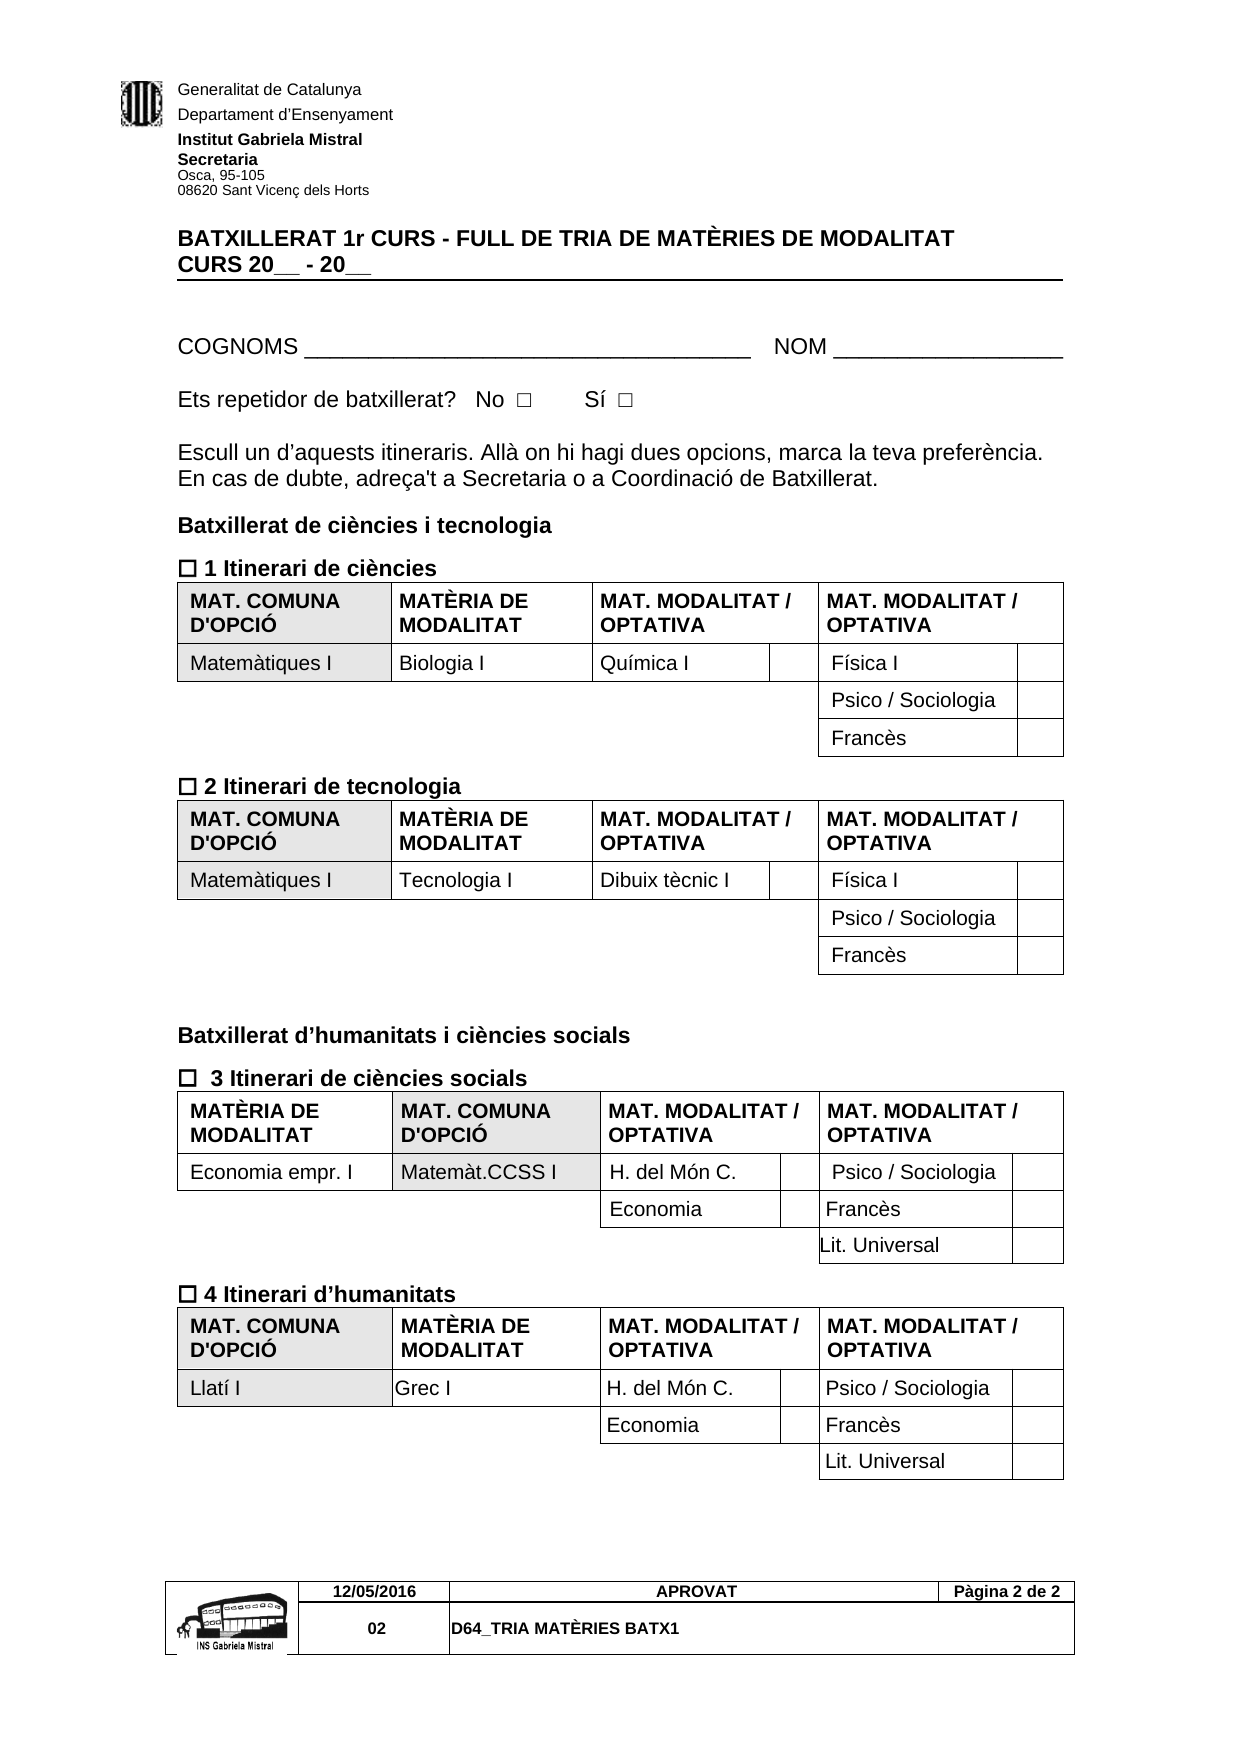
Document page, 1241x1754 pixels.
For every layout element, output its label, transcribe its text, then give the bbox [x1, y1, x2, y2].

table_header MAT. MODALITAT / OPTATIVA [601, 1092, 819, 1153]
table_cell [1013, 1154, 1063, 1190]
table_cell Francès [819, 719, 1017, 756]
table_cell Lit. Universal [820, 1228, 1012, 1263]
table_cell Lit. Universal [820, 1444, 1012, 1479]
table_cell Física I [819, 862, 1017, 898]
table_cell Francès [820, 1407, 1012, 1442]
table_cell [1018, 862, 1063, 898]
table_cell Psico / Sociologia [819, 682, 1017, 718]
table_header MATÈRIA DE MODALITAT [392, 583, 592, 643]
table_cell Matemàtiques I [178, 862, 391, 898]
table_cell [177, 718, 391, 756]
table_cell [1013, 1228, 1063, 1263]
table_cell [592, 936, 770, 973]
table_header MAT. MODALITAT / OPTATIVA [819, 583, 1063, 643]
table_cell [177, 1191, 393, 1227]
table_cell [177, 936, 391, 973]
text Ets repetidor de batxillerat? No □ Sí □ [177, 386, 1063, 412]
text Escull un d’aquests itineraris. Allà on hi hagi dues opcions, marca la teva preferència. En cas de dubte, adreça't a Secretaria o a Coordinació de Batxillerat. [177, 439, 1063, 491]
table_cell Psico / Sociologia [819, 900, 1017, 936]
table_cell Matemàt.CCSS I [393, 1154, 600, 1190]
table_cell Biologia I [392, 644, 592, 681]
table_cell Tecnologia I [392, 862, 592, 898]
table_cell [781, 1191, 819, 1227]
text CURS 20__ - 20__ [177, 251, 1063, 279]
text COGNOMS ___________________________________ NOM __________________ [177, 333, 1063, 359]
picture [176, 1582, 288, 1654]
table_header MAT. COMUNA D'OPCIÓ [178, 1308, 392, 1368]
table_cell [177, 900, 391, 936]
table_cell Física I [819, 644, 1017, 681]
table_cell Francès [819, 937, 1017, 973]
picture [121, 81, 163, 128]
table_cell [1013, 1191, 1063, 1227]
table_header MAT. MODALITAT / OPTATIVA [820, 1308, 1063, 1368]
text Batxillerat d’humanitats i ciències socials [177, 1022, 1063, 1048]
table_cell [1018, 644, 1063, 681]
table_cell [1018, 682, 1063, 718]
table_header MAT. MODALITAT / OPTATIVA [601, 1308, 819, 1368]
table_cell [393, 1227, 600, 1263]
table_cell Matemàtiques I [178, 644, 391, 681]
table_cell [391, 718, 592, 756]
table_cell [391, 900, 592, 936]
table_cell [781, 1370, 819, 1406]
table_cell H. del Món C. [601, 1154, 780, 1190]
table_cell [393, 1191, 600, 1227]
table_cell [600, 1444, 780, 1479]
table_cell [177, 1407, 393, 1442]
table_cell [391, 936, 592, 973]
table_cell Química I [593, 644, 769, 681]
table_header MAT. MODALITAT / OPTATIVA [819, 801, 1063, 861]
table_cell [393, 1407, 600, 1442]
table_header MAT. COMUNA D'OPCIÓ [393, 1092, 600, 1153]
text  1 Itinerari de ciències [177, 555, 1063, 582]
table_cell [600, 1228, 780, 1263]
text  4 Itinerari d’humanitats [177, 1281, 1063, 1307]
text Batxillerat de ciències i tecnologia [177, 512, 1063, 538]
text  3 Itinerari de ciències socials [177, 1065, 1063, 1091]
table_cell [1013, 1407, 1063, 1442]
table_cell [1018, 937, 1063, 973]
table_cell [1013, 1370, 1063, 1406]
table_cell Psico / Sociologia [820, 1154, 1012, 1190]
table_cell [592, 718, 770, 756]
table_cell [1013, 1444, 1063, 1479]
table_cell H. del Món C. [601, 1370, 780, 1406]
table_cell [770, 682, 818, 718]
table_cell Economia [601, 1191, 780, 1227]
table_cell [177, 682, 391, 718]
table_cell [780, 1444, 819, 1479]
table_header MAT. COMUNA D'OPCIÓ [178, 583, 391, 643]
table_header MAT. MODALITAT / OPTATIVA [593, 583, 818, 643]
text  2 Itinerari de tecnologia [177, 773, 1063, 799]
table_cell [1018, 719, 1063, 756]
table_cell [770, 936, 818, 973]
table_cell [1018, 900, 1063, 936]
table_cell [781, 1154, 819, 1190]
table_header MATÈRIA DE MODALITAT [393, 1308, 600, 1368]
table_cell [177, 1227, 393, 1263]
table_cell [770, 718, 818, 756]
table_cell [177, 1443, 393, 1479]
table_cell [770, 862, 818, 898]
table_cell [770, 644, 818, 681]
table_header MAT. COMUNA D'OPCIÓ [178, 801, 391, 861]
table_header MAT. MODALITAT / OPTATIVA [820, 1092, 1063, 1153]
text BATXILLERAT 1r CURS - FULL DE TRIA DE MATÈRIES DE MODALITAT [177, 225, 1063, 251]
table_cell [592, 682, 770, 718]
table_cell [393, 1443, 600, 1479]
table_cell [780, 1228, 819, 1263]
table_cell Psico / Sociologia [820, 1370, 1012, 1406]
table_cell [781, 1407, 819, 1442]
table_cell Economia [601, 1407, 780, 1442]
table_cell Dibuix tècnic I [593, 862, 769, 898]
table_cell Economia empr. I [178, 1154, 392, 1190]
table_header MATÈRIA DE MODALITAT [392, 801, 592, 861]
table_cell Grec I [393, 1370, 600, 1406]
table_cell Francès [820, 1191, 1012, 1227]
table_header MAT. MODALITAT / OPTATIVA [593, 801, 818, 861]
table_cell [391, 682, 592, 718]
table_cell [770, 900, 818, 936]
table_cell Llatí I [178, 1370, 392, 1406]
table_cell [592, 900, 770, 936]
table_header MATÈRIA DE MODALITAT [178, 1092, 392, 1153]
